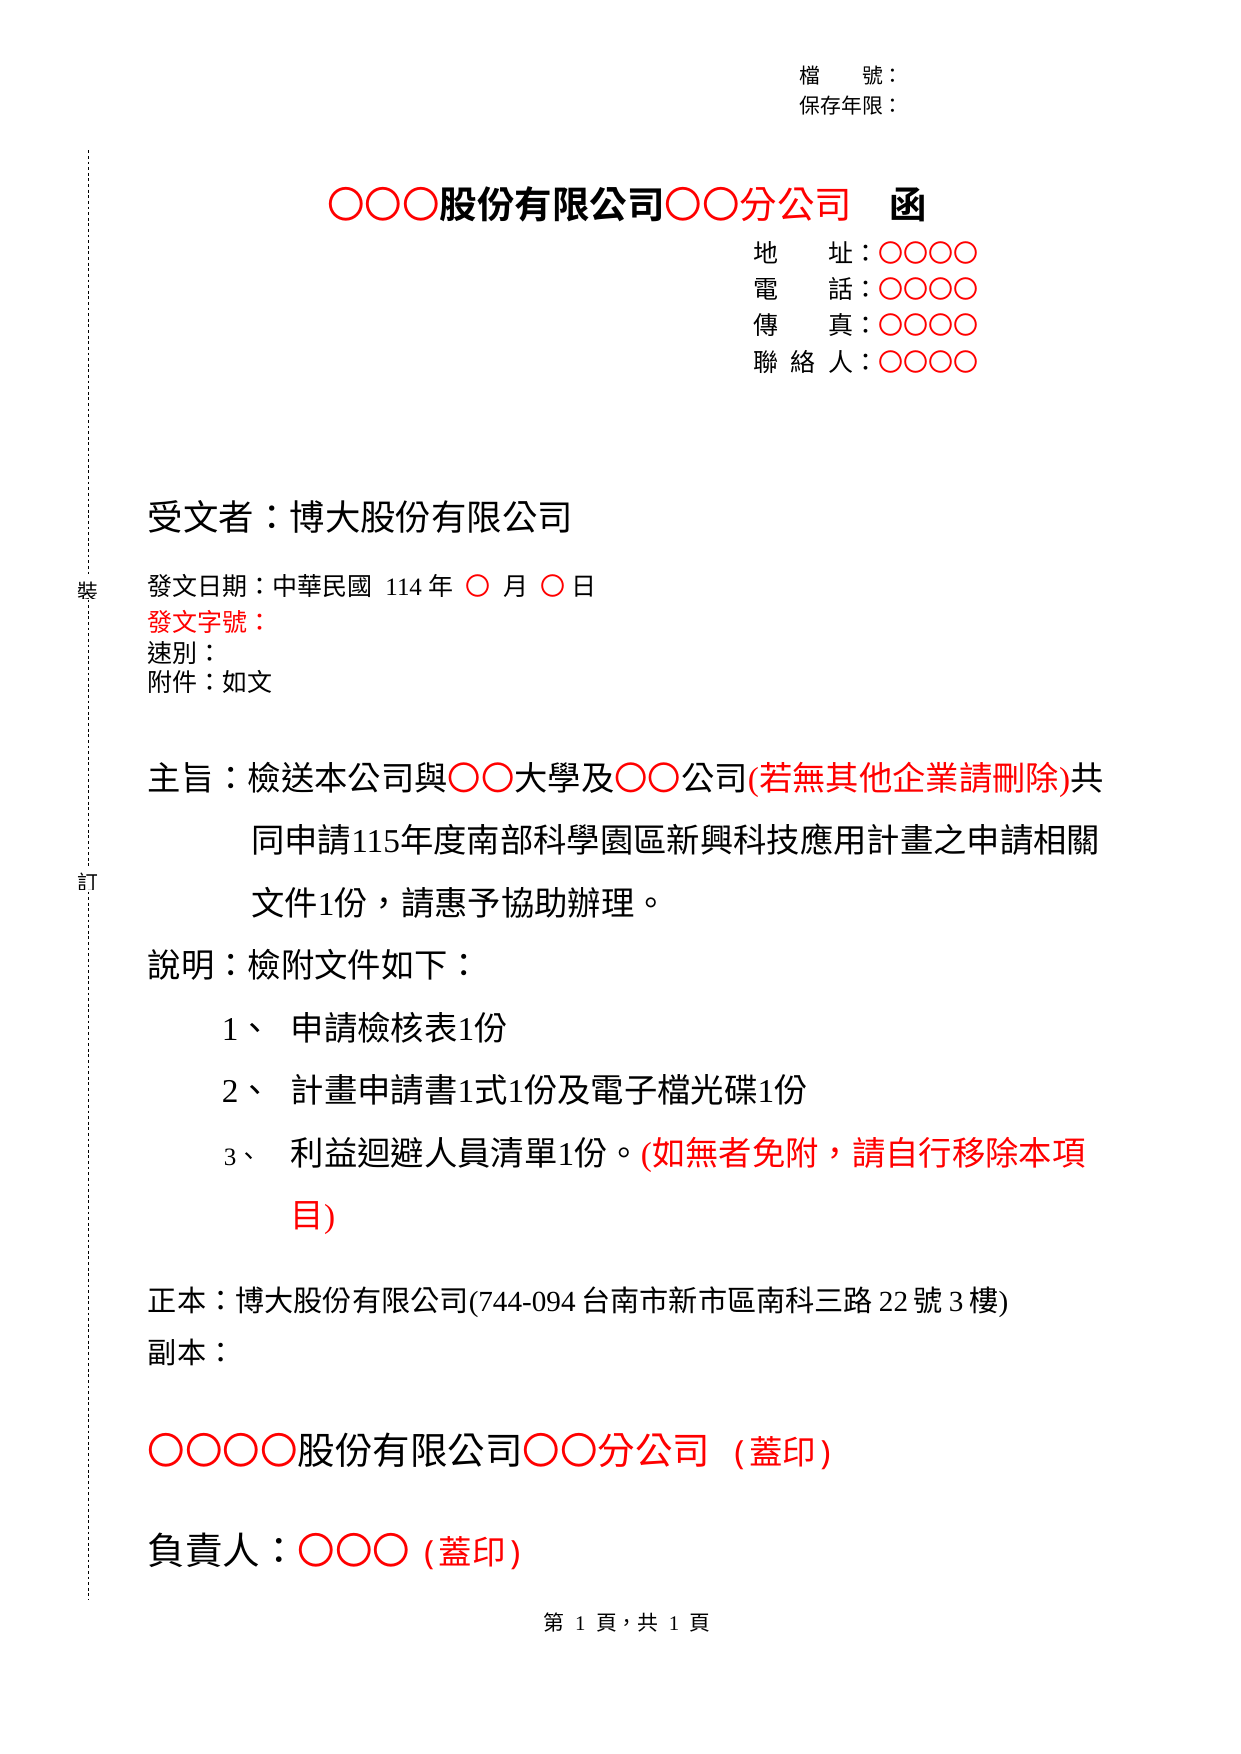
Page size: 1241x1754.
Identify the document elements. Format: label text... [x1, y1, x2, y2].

text 受文者：博大股份有限公司 [148, 489, 1106, 541]
text 發文日期：中華民國 114 年 〇 月 〇 日 [148, 566, 1106, 603]
text 〇〇〇股份有限公司〇〇分公司 函 [148, 158, 1106, 233]
text 地 址：〇〇〇〇 [620, 233, 1106, 269]
text 〇〇〇〇股份有限公司〇〇分公司 (蓋印) [148, 1407, 1106, 1469]
text 聯 絡 人：〇〇〇〇 [620, 342, 1106, 378]
text 副本： [148, 1338, 1106, 1369]
list 利益迴避人員清單1份。(如無者免附，請自行移除本項目) [223, 1109, 1106, 1234]
list 申請檢核表1份 [222, 984, 1106, 1046]
text 正本：博大股份有限公司(744-094台南市新市區南科三路22號3樓) [148, 1286, 1106, 1317]
text 附件：如文 [148, 668, 1106, 697]
text 說明：檢附文件如下： [148, 921, 1106, 984]
text 主旨：檢送本公司與〇〇大學及〇〇公司(若無其他企業請刪除)共同申請115年度南部科學園區新興科技應用計畫之申請相關文件1份，請惠予協助辦理。 [148, 734, 1106, 921]
list 計畫申請書1式1份及電子檔光碟1份 [222, 1046, 1106, 1109]
text [784, 52, 1075, 145]
text 速別： [148, 639, 1106, 668]
text 傳 真：〇〇〇〇 [620, 306, 1106, 342]
text 發文字號： [148, 603, 1106, 639]
text 負責人：〇〇〇 (蓋印) [148, 1507, 1106, 1569]
text 電 話：〇〇〇〇 [620, 269, 1106, 306]
text 檔 號： 保存年限： [799, 59, 1060, 120]
